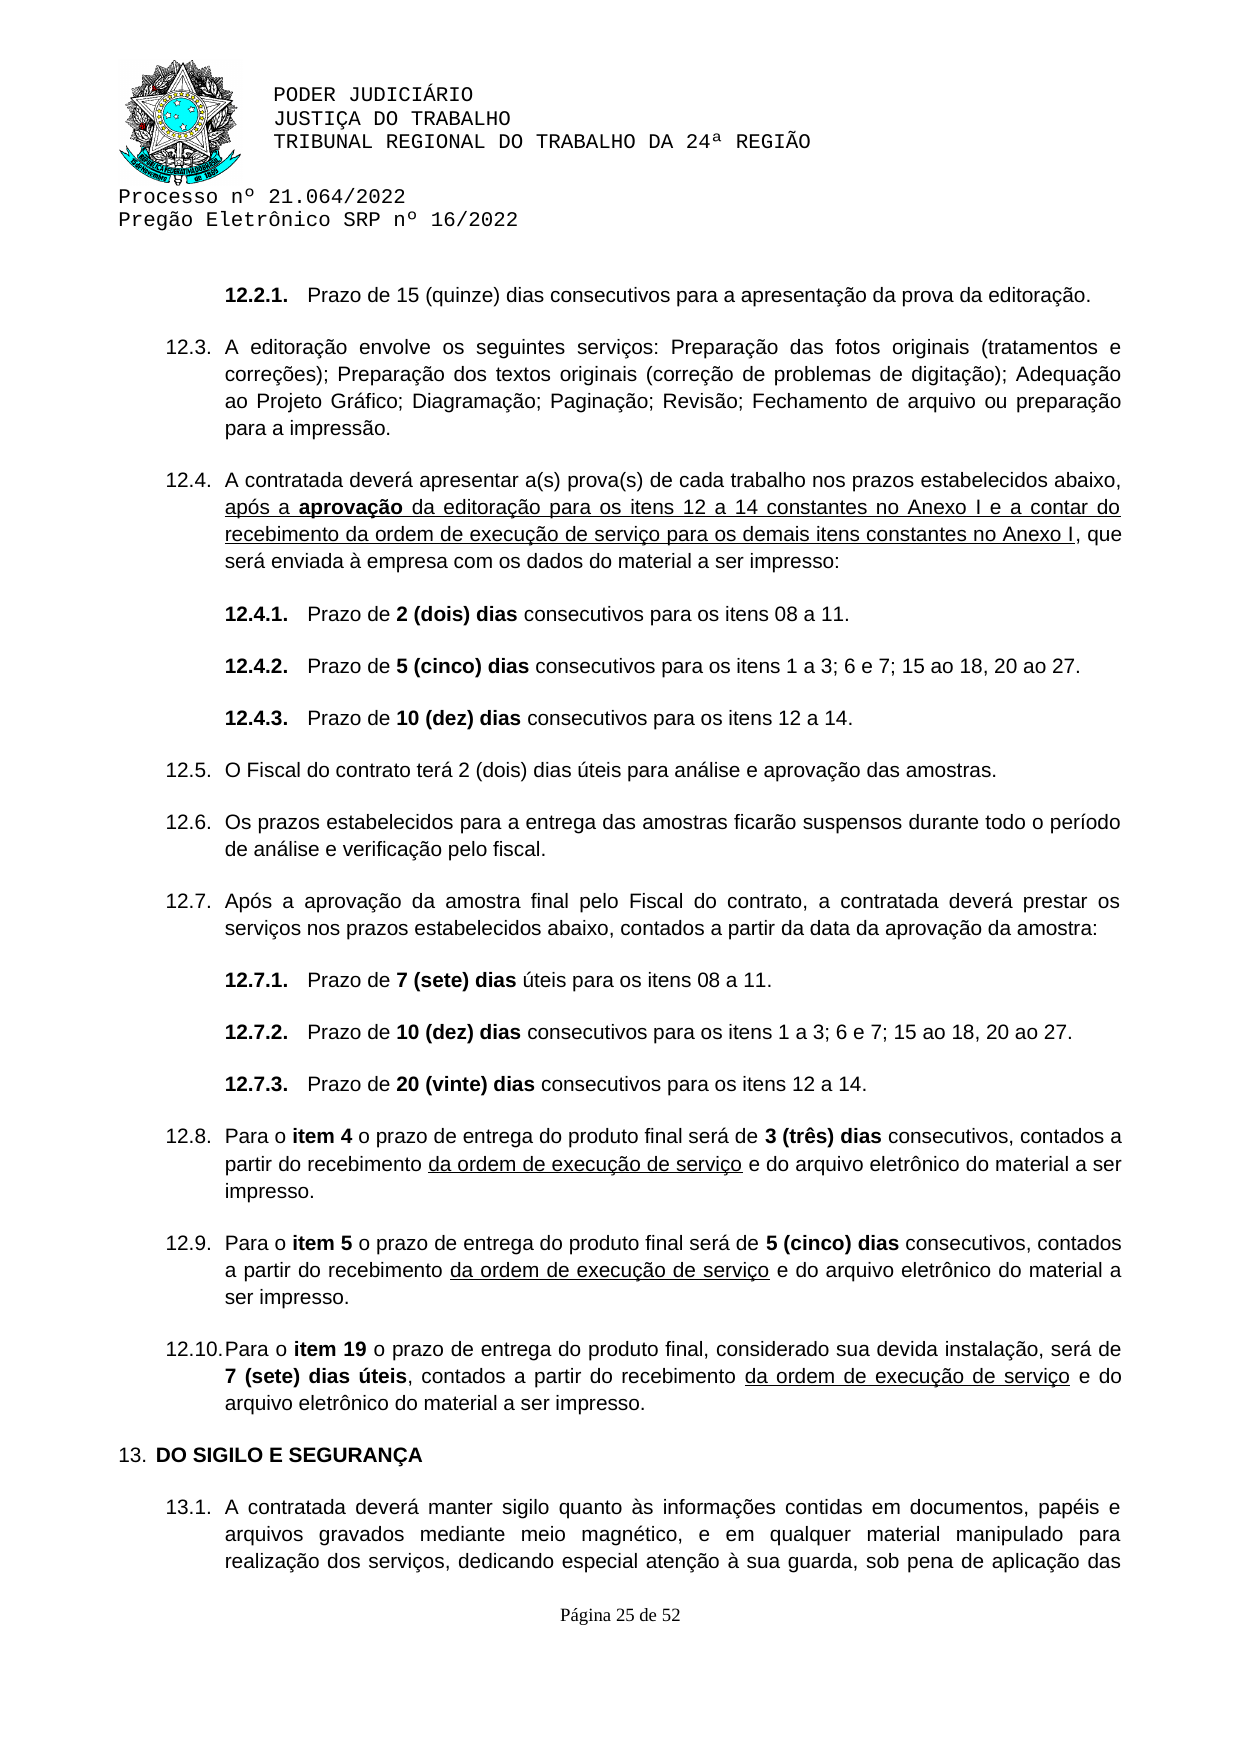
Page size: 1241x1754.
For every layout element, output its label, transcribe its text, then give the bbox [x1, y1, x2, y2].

list Prazo de 15 (quinze) dias consecutivos para a apresentação da prova da editoração. [224, 281, 1122, 308]
list Os prazos estabelecidos para a entrega das amostras ficarão suspensos durante todo o período de análise e verificação pelo fiscal. [165, 808, 1122, 862]
list Prazo de 10 (dez) dias consecutivos para os itens 1 a 3; 6 e 7; 15 ao 18, 20 ao 27. [224, 1018, 1122, 1045]
list Prazo de 7 (sete) dias úteis para os itens 08 a 11. [224, 966, 1122, 993]
list A contratada deverá manter sigilo quanto às informações contidas em documentos, papéis e arquivos gravados mediante meio magnético, e em qualquer material manipulado para realização dos serviços, dedicando especial atenção à sua guarda, sob pena de aplicação das [165, 1493, 1122, 1574]
list Prazo de 2 (dois) dias consecutivos para os itens 08 a 11. [224, 599, 1122, 626]
list A contratada deverá apresentar a(s) prova(s) de cada trabalho nos prazos estabelecidos abaixo, após a aprovação da editoração para os itens 12 a 14 constantes no Anexo I e a contar do recebimento da ordem de execução de serviço para os demais itens constantes no Anexo I, que será enviada à empresa com os dados do material a ser impresso: [165, 466, 1122, 574]
list Prazo de 20 (vinte) dias consecutivos para os itens 12 a 14. [224, 1070, 1122, 1097]
picture [118, 59, 243, 186]
list DO SIGILO E SEGURANÇA [118, 1441, 1122, 1468]
list Para o item 5 o prazo de entrega do produto final será de 5 (cinco) dias consecutivos, contados a partir do recebimento da ordem de execução de serviço e do arquivo eletrônico do material a ser impresso. [165, 1228, 1122, 1310]
list Para o item 4 o prazo de entrega do produto final será de 3 (três) dias consecutivos, contados a partir do recebimento da ordem de execução de serviço e do arquivo eletrônico do material a ser impresso. [165, 1122, 1122, 1203]
list A editoração envolve os seguintes serviços: Preparação das fotos originais (tratamentos e correções); Preparação dos textos originais (correção de problemas de digitação); Adequação ao Projeto Gráfico; Diagramação; Paginação; Revisão; Fechamento de arquivo ou preparação para a impressão. [165, 333, 1122, 441]
list Prazo de 10 (dez) dias consecutivos para os itens 12 a 14. [224, 703, 1122, 731]
list Prazo de 5 (cinco) dias consecutivos para os itens 1 a 3; 6 e 7; 15 ao 18, 20 ao 27. [224, 651, 1122, 678]
list Para o item 19 o prazo de entrega do produto final, considerado sua devida instalação, será de 7 (sete) dias úteis, contados a partir do recebimento da ordem de execução de serviço e do arquivo eletrônico do material a ser impresso. [165, 1335, 1122, 1416]
list Após a aprovação da amostra final pelo Fiscal do contrato, a contratada deverá prestar os serviços nos prazos estabelecidos abaixo, contados a partir da data da aprovação da amostra: [165, 887, 1122, 941]
list O Fiscal do contrato terá 2 (dois) dias úteis para análise e aprovação das amostras. [165, 756, 1122, 783]
